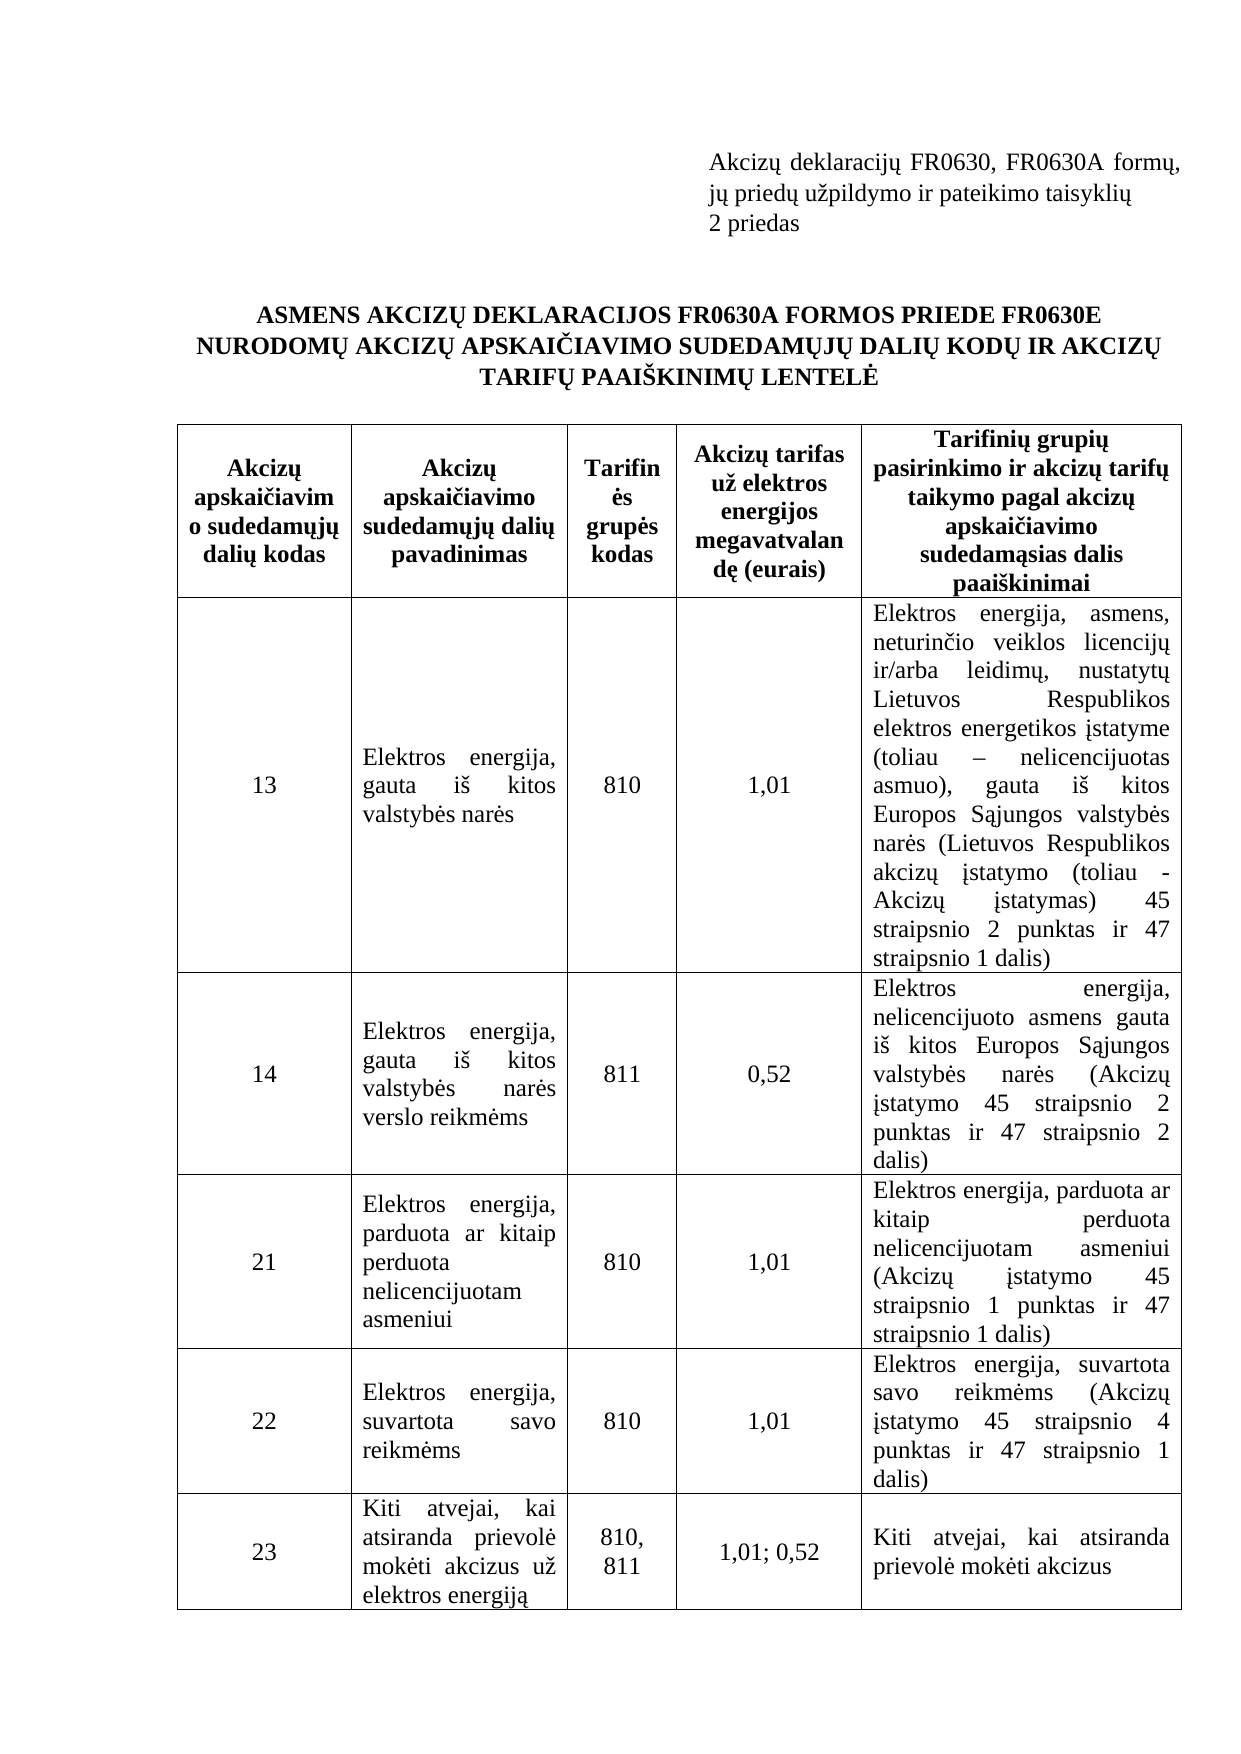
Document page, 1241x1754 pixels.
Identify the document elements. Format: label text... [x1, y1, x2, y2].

table_cell Elektros energija, parduota ar kitaip perduota nelicencijuotam asmeniui [352, 1175, 567, 1348]
table_cell Kiti atvejai, kai atsiranda prievolė mokėti akcizus už elektros energiją [352, 1494, 567, 1608]
text Akcizų deklaracijų FR0630, FR0630A formų, jų priedų užpildymo ir pateikimo taisyklių [709, 147, 1181, 206]
table_cell 14 [178, 973, 351, 1174]
table_cell 1,01 [677, 1349, 861, 1492]
table_cell 23 [178, 1494, 351, 1608]
table_header Akcizų tarifas už elektros energijos megavatvalandę (eurais) [677, 425, 861, 597]
table_header Akcizų apskaičiavimo sudedamųjų dalių kodas [178, 425, 351, 597]
table_cell Elektros energija, asmens, neturinčio veiklos licencijų ir/arba leidimų, nustatytų Lietuvos Respublikos elektros energetikos įstatyme (toliau – nelicencijuotas asmuo), gauta iš kitos Europos Sąjungos valstybės narės (Lietuvos Respublikos akcizų įstatymo (toliau -Akcizų įstatymas) 45 straipsnio 2 punktas ir 47 straipsnio 1 dalis) [862, 598, 1181, 972]
table_cell 13 [178, 598, 351, 972]
table_cell Elektros energija, suvartota savo reikmėms [352, 1349, 567, 1492]
table_cell Elektros energija, gauta iš kitos valstybės narės verslo reikmėms [352, 973, 567, 1174]
table_cell 810 [568, 598, 676, 972]
table_header Tarifinės grupės kodas [568, 425, 676, 597]
table_cell 810 [568, 1175, 676, 1348]
table_cell 810 [568, 1349, 676, 1492]
table_cell 21 [178, 1175, 351, 1348]
table_cell Elektros energija, nelicencijuoto asmens gauta iš kitos Europos Sąjungos valstybės narės (Akcizų įstatymo 45 straipsnio 2 punktas ir 47 straipsnio 2 dalis) [862, 973, 1181, 1174]
table_cell Elektros energija, gauta iš kitos valstybės narės [352, 598, 567, 972]
table_cell 1,01 [677, 1175, 861, 1348]
table_cell 810, 811 [568, 1494, 676, 1608]
table_header Akcizų apskaičiavimo sudedamųjų dalių pavadinimas [352, 425, 567, 597]
table_cell 1,01 [677, 598, 861, 972]
table_cell Kiti atvejai, kai atsiranda prievolė mokėti akcizus [862, 1494, 1181, 1608]
text ASMENS AKCIZŲ DEKLARACIJOS FR0630A FORMOS PRIEDE FR0630E NURODOMŲ AKCIZŲ APSKAIČIAVIMO SUDEDAMŲJŲ DALIŲ KODŲ IR AKCIZŲ TARIFŲ PAAIŠKINIMŲ LENTELĖ [177, 301, 1181, 391]
table_cell Elektros energija, parduota ar kitaip perduota nelicencijuotam asmeniui (Akcizų įstatymo 45 straipsnio 1 punktas ir 47 straipsnio 1 dalis) [862, 1175, 1181, 1348]
table_cell 811 [568, 973, 676, 1174]
table_cell Elektros energija, suvartota savo reikmėms (Akcizų įstatymo 45 straipsnio 4 punktas ir 47 straipsnio 1 dalis) [862, 1349, 1181, 1492]
text 2 priedas [709, 208, 1181, 237]
table_cell 0,52 [677, 973, 861, 1174]
table_cell 22 [178, 1349, 351, 1492]
table_header Tarifinių grupių pasirinkimo ir akcizų tarifų taikymo pagal akcizų apskaičiavimo sudedamąsias dalis paaiškinimai [862, 425, 1181, 597]
table_cell 1,01; 0,52 [677, 1494, 861, 1608]
